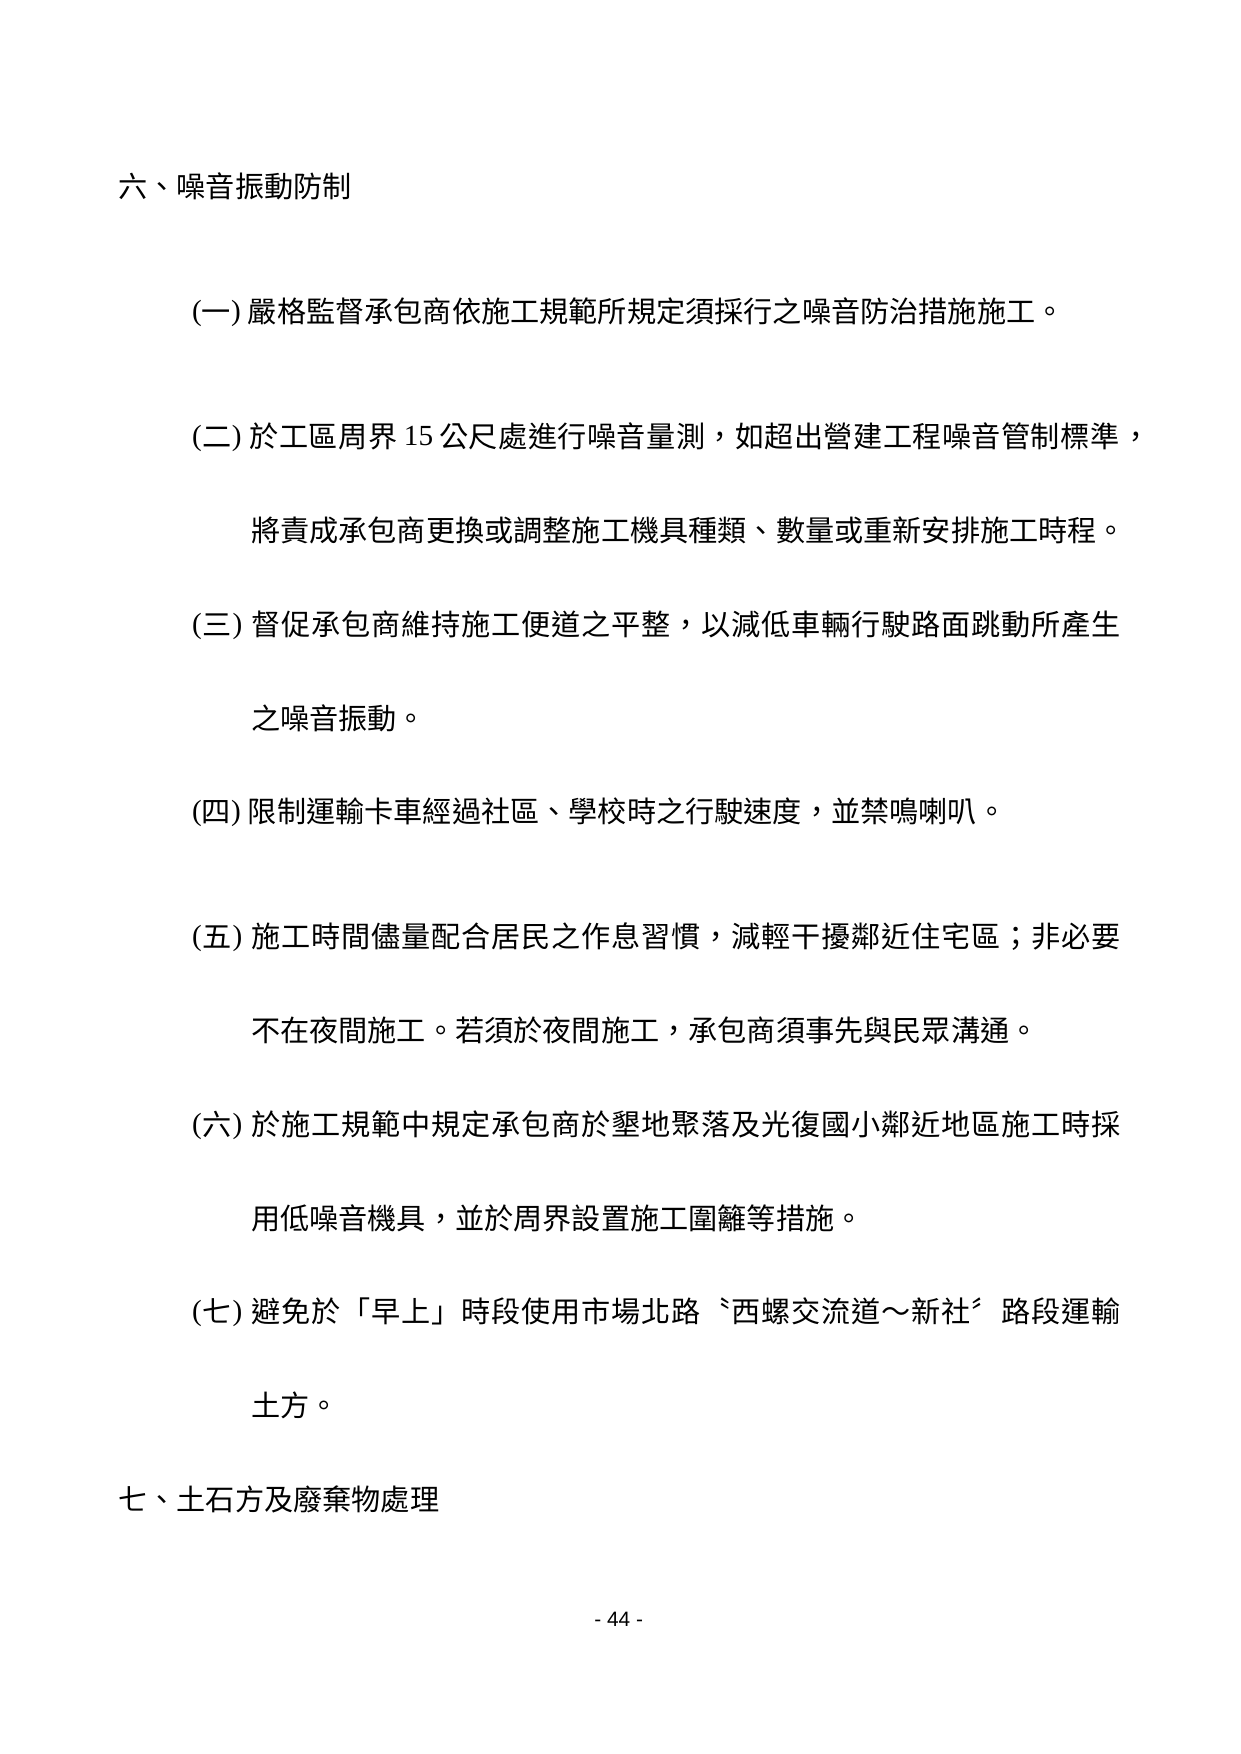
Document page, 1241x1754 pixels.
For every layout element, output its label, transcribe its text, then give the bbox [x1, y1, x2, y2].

text (三) 督促承包商維持施工便道之平整，以減低車輛行駛路面跳動所產生之噪音振動。 [192, 581, 1122, 737]
text (七) 避免於「早上」時段使用市場北路〝西螺交流道～新社〞路段運輸土方。 [192, 1268, 1122, 1425]
text (一) 嚴格監督承包商依施工規範所規定須採行之噪音防治措施施工。 [192, 268, 1122, 331]
text (四) 限制運輸卡車經過社區、學校時之行駛速度，並禁鳴喇叭。 [192, 768, 1122, 831]
text (五) 施工時間儘量配合居民之作息習慣，減輕干擾鄰近住宅區；非必要不在夜間施工。若須於夜間施工，承包商須事先與民眾溝通。 [192, 893, 1122, 1050]
text (六) 於施工規範中規定承包商於墾地聚落及光復國小鄰近地區施工時採用低噪音機具，並於周界設置施工圍籬等措施。 [192, 1081, 1122, 1237]
text 七、土石方及廢棄物處理 [118, 1456, 1122, 1518]
text (二) 於工區周界15公尺處進行噪音量測，如超出營建工程噪音管制標準，將責成承包商更換或調整施工機具種類、數量或重新安排施工時程。 [192, 393, 1122, 550]
text 六、噪音振動防制 [118, 143, 1122, 206]
